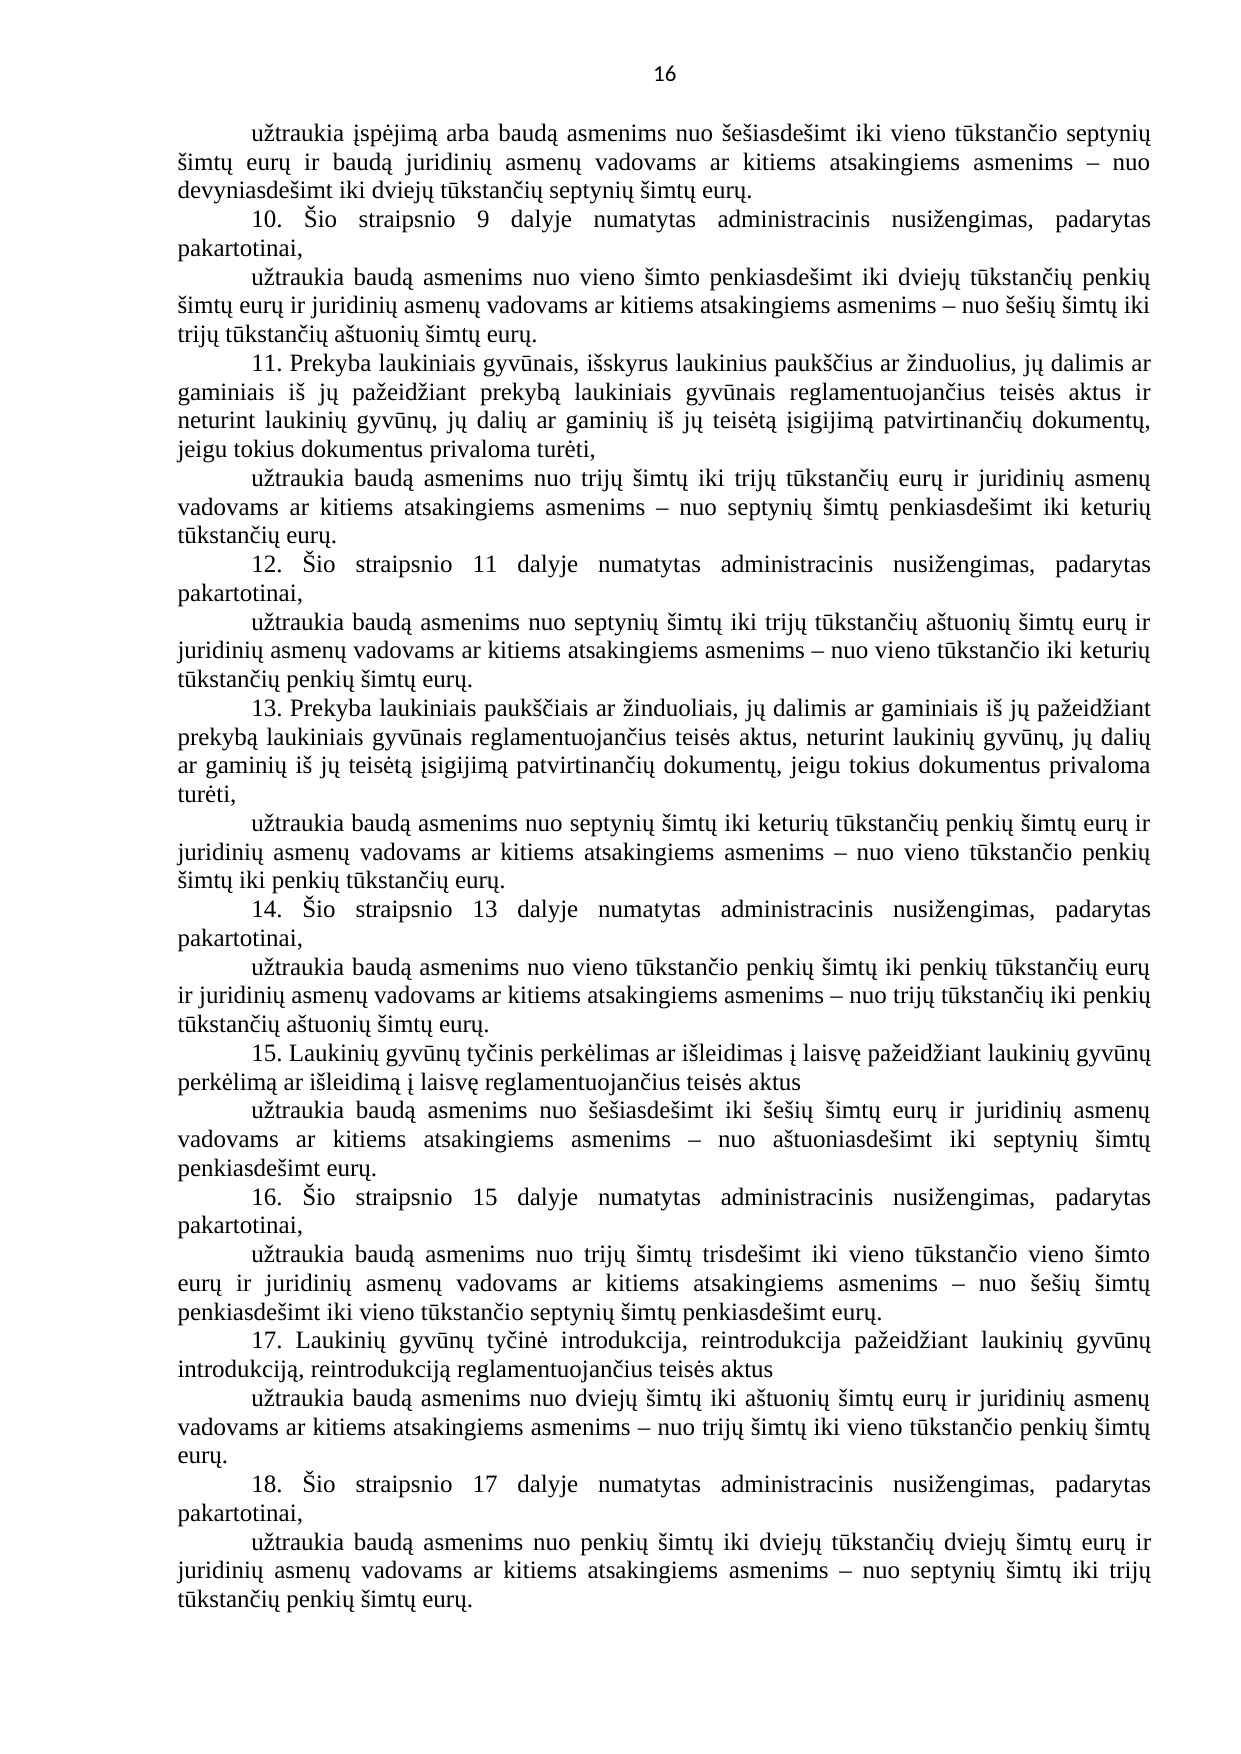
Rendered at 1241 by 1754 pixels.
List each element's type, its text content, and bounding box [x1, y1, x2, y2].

text 11. Prekyba laukiniais gyvūnais, išskyrus laukinius paukščius ar žinduolius, jų dalimis ar gaminiais iš jų pažeidžiant prekybą laukiniais gyvūnais reglamentuojančius teisės aktus ir neturint laukinių gyvūnų, jų dalių ar gaminių iš jų teisėtą įsigijimą patvirtinančių dokumentų, jeigu tokius dokumentus privaloma turėti, [177, 348, 1152, 463]
text užtraukia baudą asmenims nuo šešiasdešimt iki šešių šimtų eurų ir juridinių asmenų vadovams ar kitiems atsakingiems asmenims – nuo aštuoniasdešimt iki septynių šimtų penkiasdešimt eurų. [177, 1096, 1152, 1182]
text užtraukia baudą asmenims nuo septynių šimtų iki keturių tūkstančių penkių šimtų eurų ir juridinių asmenų vadovams ar kitiems atsakingiems asmenims – nuo vieno tūkstančio penkių šimtų iki penkių tūkstančių eurų. [177, 808, 1152, 894]
text 18. Šio straipsnio 17 dalyje numatytas administracinis nusižengimas, padarytas pakartotinai, [177, 1469, 1152, 1527]
text 16. Šio straipsnio 15 dalyje numatytas administracinis nusižengimas, padarytas pakartotinai, [177, 1182, 1152, 1239]
text užtraukia baudą asmenims nuo trijų šimtų trisdešimt iki vieno tūkstančio vieno šimto eurų ir juridinių asmenų vadovams ar kitiems atsakingiems asmenims – nuo šešių šimtų penkiasdešimt iki vieno tūkstančio septynių šimtų penkiasdešimt eurų. [177, 1239, 1152, 1326]
text užtraukia baudą asmenims nuo vieno tūkstančio penkių šimtų iki penkių tūkstančių eurų ir juridinių asmenų vadovams ar kitiems atsakingiems asmenims – nuo trijų tūkstančių iki penkių tūkstančių aštuonių šimtų eurų. [177, 952, 1152, 1038]
text 12. Šio straipsnio 11 dalyje numatytas administracinis nusižengimas, padarytas pakartotinai, [177, 549, 1152, 607]
text 17. Laukinių gyvūnų tyčinė introdukcija, reintrodukcija pažeidžiant laukinių gyvūnų introdukciją, reintrodukciją reglamentuojančius teisės aktus [177, 1326, 1152, 1383]
text užtraukia baudą asmenims nuo dviejų šimtų iki aštuonių šimtų eurų ir juridinių asmenų vadovams ar kitiems atsakingiems asmenims – nuo trijų šimtų iki vieno tūkstančio penkių šimtų eurų. [177, 1383, 1152, 1469]
text užtraukia baudą asmenims nuo septynių šimtų iki trijų tūkstančių aštuonių šimtų eurų ir juridinių asmenų vadovams ar kitiems atsakingiems asmenims – nuo vieno tūkstančio iki keturių tūkstančių penkių šimtų eurų. [177, 607, 1152, 693]
text užtraukia įspėjimą arba baudą asmenims nuo šešiasdešimt iki vieno tūkstančio septynių šimtų eurų ir baudą juridinių asmenų vadovams ar kitiems atsakingiems asmenims – nuo devyniasdešimt iki dviejų tūkstančių septynių šimtų eurų. [177, 118, 1152, 204]
text užtraukia baudą asmenims nuo vieno šimto penkiasdešimt iki dviejų tūkstančių penkių šimtų eurų ir juridinių asmenų vadovams ar kitiems atsakingiems asmenims – nuo šešių šimtų iki trijų tūkstančių aštuonių šimtų eurų. [177, 262, 1152, 348]
text užtraukia baudą asmenims nuo penkių šimtų iki dviejų tūkstančių dviejų šimtų eurų ir juridinių asmenų vadovams ar kitiems atsakingiems asmenims – nuo septynių šimtų iki trijų tūkstančių penkių šimtų eurų. [177, 1527, 1152, 1613]
text 14. Šio straipsnio 13 dalyje numatytas administracinis nusižengimas, padarytas pakartotinai, [177, 894, 1152, 952]
text užtraukia baudą asmenims nuo trijų šimtų iki trijų tūkstančių eurų ir juridinių asmenų vadovams ar kitiems atsakingiems asmenims – nuo septynių šimtų penkiasdešimt iki keturių tūkstančių eurų. [177, 463, 1152, 549]
text 13. Prekyba laukiniais paukščiais ar žinduoliais, jų dalimis ar gaminiais iš jų pažeidžiant prekybą laukiniais gyvūnais reglamentuojančius teisės aktus, neturint laukinių gyvūnų, jų dalių ar gaminių iš jų teisėtą įsigijimą patvirtinančių dokumentų, jeigu tokius dokumentus privaloma turėti, [177, 693, 1152, 808]
text 10. Šio straipsnio 9 dalyje numatytas administracinis nusižengimas, padarytas pakartotinai, [177, 204, 1152, 262]
text 15. Laukinių gyvūnų tyčinis perkėlimas ar išleidimas į laisvę pažeidžiant laukinių gyvūnų perkėlimą ar išleidimą į laisvę reglamentuojančius teisės aktus [177, 1038, 1152, 1096]
